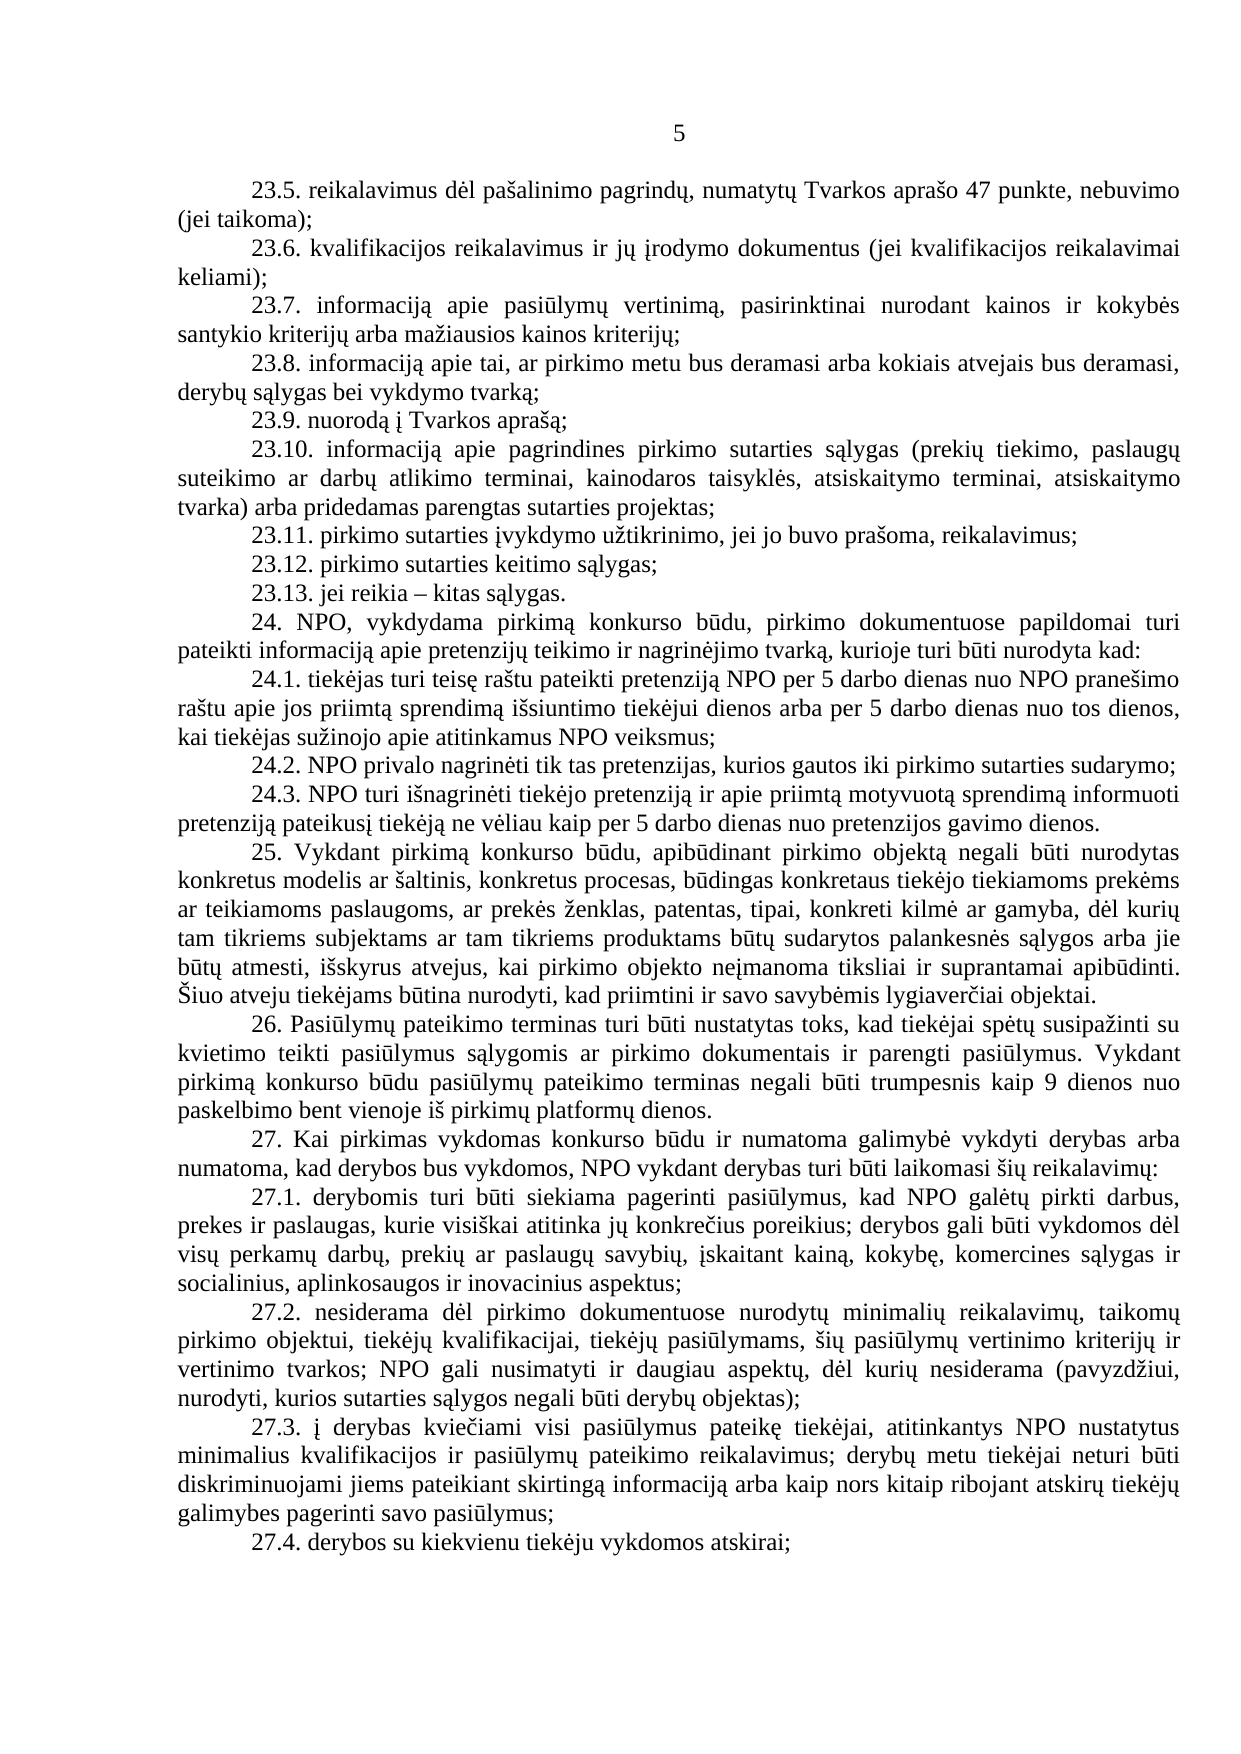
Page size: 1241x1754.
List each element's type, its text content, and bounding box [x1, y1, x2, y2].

text 25. Vykdant pirkimą konkurso būdu, apibūdinant pirkimo objektą negali būti nurodytas konkretus modelis ar šaltinis, konkretus procesas, būdingas konkretaus tiekėjo tiekiamoms prekėms ar teikiamoms paslaugoms, ar prekės ženklas, patentas, tipai, konkreti kilmė ar gamyba, dėl kurių tam tikriems subjektams ar tam tikriems produktams būtų sudarytos palankesnės sąlygos arba jie būtų atmesti, išskyrus atvejus, kai pirkimo objekto neįmanoma tiksliai ir suprantamai apibūdinti. Šiuo atveju tiekėjams būtina nurodyti, kad priimtini ir savo savybėmis lygiaverčiai objektai. [177, 837, 1181, 1009]
text 23.13. jei reikia – kitas sąlygas. [177, 578, 1181, 607]
text 23.7. informaciją apie pasiūlymų vertinimą, pasirinktinai nurodant kainos ir kokybės santykio kriterijų arba mažiausios kainos kriterijų; [177, 291, 1181, 348]
text 23.9. nuorodą į Tvarkos aprašą; [177, 406, 1181, 434]
text 23.8. informaciją apie tai, ar pirkimo metu bus deramasi arba kokiais atvejais bus deramasi, derybų sąlygas bei vykdymo tvarką; [177, 348, 1181, 406]
text 24.3. NPO turi išnagrinėti tiekėjo pretenziją ir apie priimtą motyvuotą sprendimą informuoti pretenziją pateikusį tiekėją ne vėliau kaip per 5 darbo dienas nuo pretenzijos gavimo dienos. [177, 779, 1181, 837]
text 24. NPO, vykdydama pirkimą konkurso būdu, pirkimo dokumentuose papildomai turi pateikti informaciją apie pretenzijų teikimo ir nagrinėjimo tvarką, kurioje turi būti nurodyta kad: [177, 607, 1181, 664]
text 27.3. į derybas kviečiami visi pasiūlymus pateikę tiekėjai, atitinkantys NPO nustatytus minimalius kvalifikacijos ir pasiūlymų pateikimo reikalavimus; derybų metu tiekėjai neturi būti diskriminuojami jiems pateikiant skirtingą informaciją arba kaip nors kitaip ribojant atskirų tiekėjų galimybes pagerinti savo pasiūlymus; [177, 1412, 1181, 1527]
text 24.1. tiekėjas turi teisę raštu pateikti pretenziją NPO per 5 darbo dienas nuo NPO pranešimo raštu apie jos priimtą sprendimą išsiuntimo tiekėjui dienos arba per 5 darbo dienas nuo tos dienos, kai tiekėjas sužinojo apie atitinkamus NPO veiksmus; [177, 664, 1181, 751]
text 26. Pasiūlymų pateikimo terminas turi būti nustatytas toks, kad tiekėjai spėtų susipažinti su kvietimo teikti pasiūlymus sąlygomis ar pirkimo dokumentais ir parengti pasiūlymus. Vykdant pirkimą konkurso būdu pasiūlymų pateikimo terminas negali būti trumpesnis kaip 9 dienos nuo paskelbimo bent vienoje iš pirkimų platformų dienos. [177, 1009, 1181, 1124]
text 27. Kai pirkimas vykdomas konkurso būdu ir numatoma galimybė vykdyti derybas arba numatoma, kad derybos bus vykdomos, NPO vykdant derybas turi būti laikomasi šių reikalavimų: [177, 1124, 1181, 1182]
text 23.11. pirkimo sutarties įvykdymo užtikrinimo, jei jo buvo prašoma, reikalavimus; [177, 521, 1181, 549]
text 27.1. derybomis turi būti siekiama pagerinti pasiūlymus, kad NPO galėtų pirkti darbus, prekes ir paslaugas, kurie visiškai atitinka jų konkrečius poreikius; derybos gali būti vykdomos dėl visų perkamų darbų, prekių ar paslaugų savybių, įskaitant kainą, kokybę, komercines sąlygas ir socialinius, aplinkosaugos ir inovacinius aspektus; [177, 1182, 1181, 1297]
text 24.2. NPO privalo nagrinėti tik tas pretenzijas, kurios gautos iki pirkimo sutarties sudarymo; [177, 751, 1181, 779]
text 27.2. nesiderama dėl pirkimo dokumentuose nurodytų minimalių reikalavimų, taikomų pirkimo objektui, tiekėjų kvalifikacijai, tiekėjų pasiūlymams, šių pasiūlymų vertinimo kriterijų ir vertinimo tvarkos; NPO gali nusimatyti ir daugiau aspektų, dėl kurių nesiderama (pavyzdžiui, nurodyti, kurios sutarties sąlygos negali būti derybų objektas); [177, 1297, 1181, 1412]
text 23.10. informaciją apie pagrindines pirkimo sutarties sąlygas (prekių tiekimo, paslaugų suteikimo ar darbų atlikimo terminai, kainodaros taisyklės, atsiskaitymo terminai, atsiskaitymo tvarka) arba pridedamas parengtas sutarties projektas; [177, 434, 1181, 521]
text 23.5. reikalavimus dėl pašalinimo pagrindų, numatytų Tvarkos aprašo 47 punkte, nebuvimo (jei taikoma); [177, 176, 1181, 233]
text 27.4. derybos su kiekvienu tiekėju vykdomos atskirai; [177, 1527, 1181, 1556]
text 23.12. pirkimo sutarties keitimo sąlygas; [177, 549, 1181, 578]
text 23.6. kvalifikacijos reikalavimus ir jų įrodymo dokumentus (jei kvalifikacijos reikalavimai keliami); [177, 233, 1181, 291]
